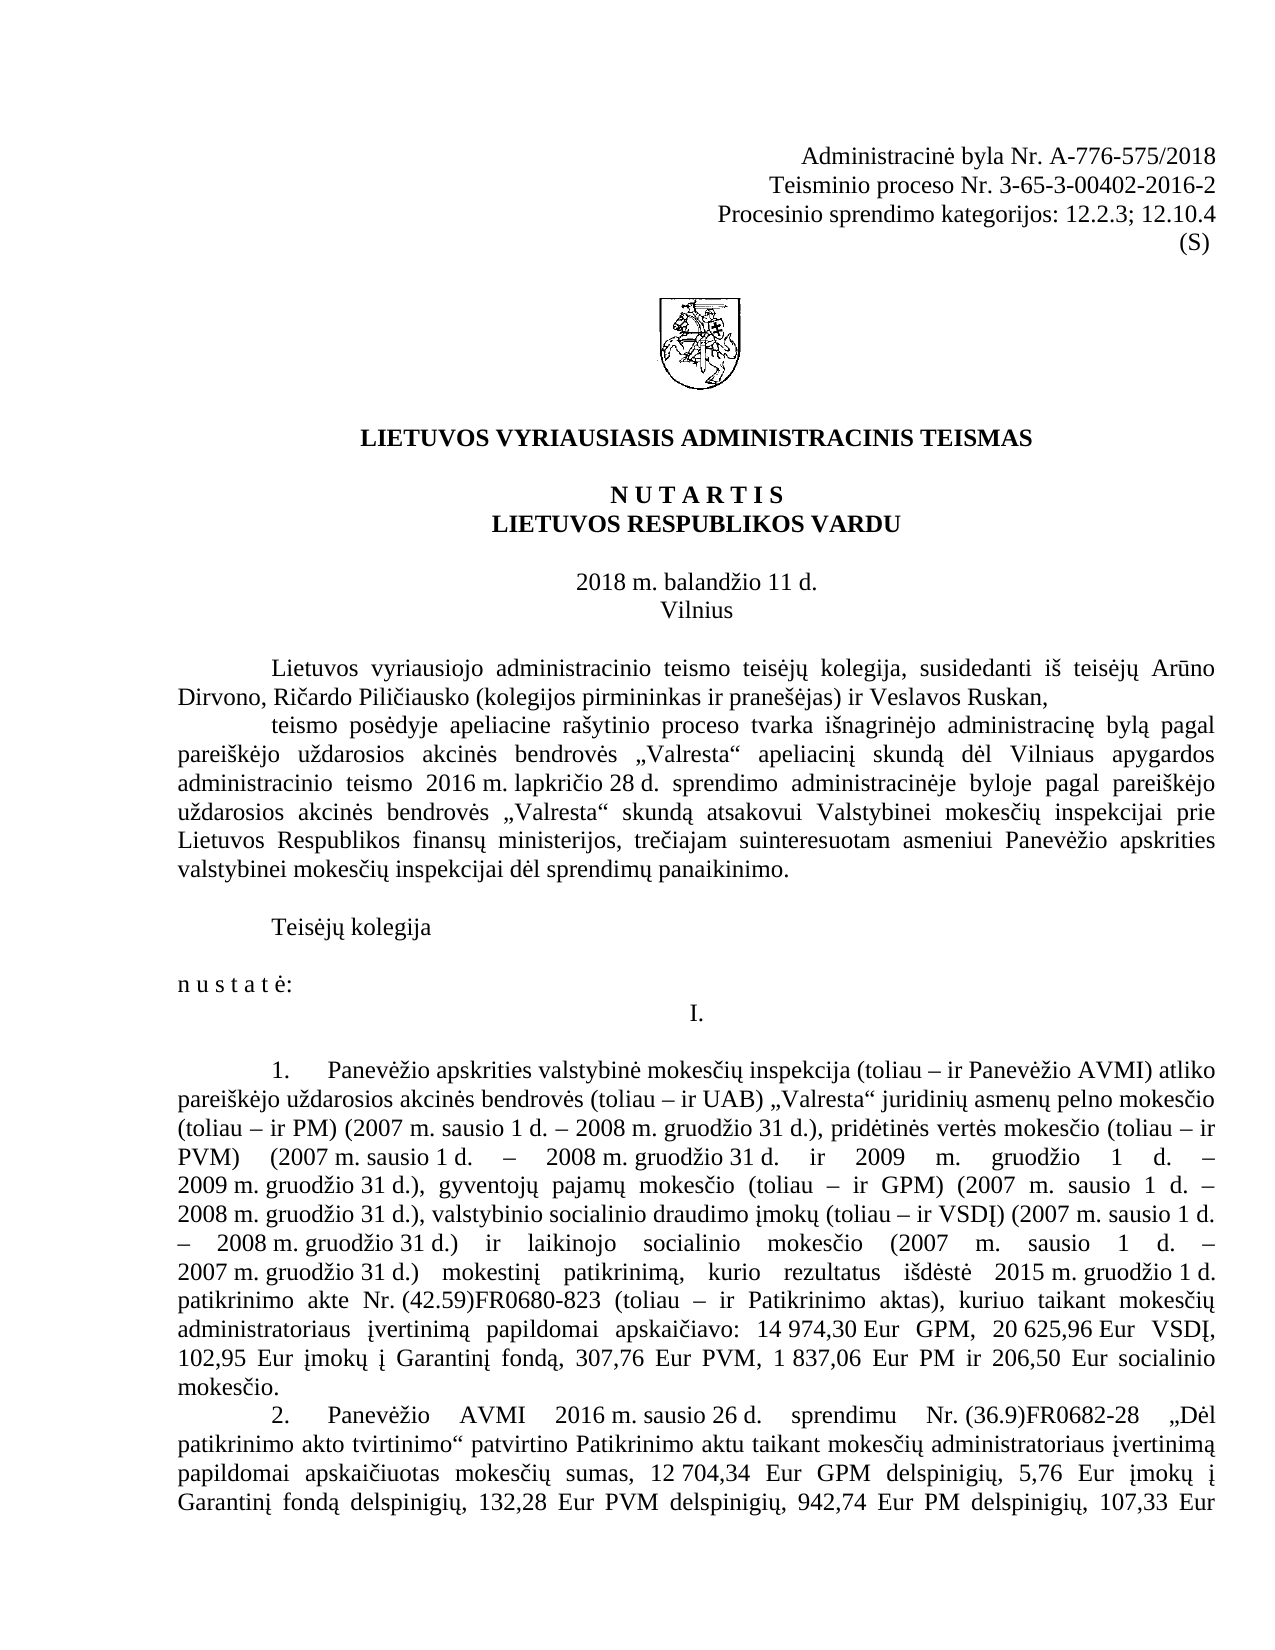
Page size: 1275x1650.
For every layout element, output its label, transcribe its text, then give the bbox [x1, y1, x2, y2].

text LIETUVOS VYRIAUSIASIS ADMINISTRACINIS TEISMAS [177, 423, 1216, 452]
text Lietuvos vyriausiojo administracinio teismo teisėjų kolegija, susidedanti iš teisėjų Arūno Dirvono, Ričardo Piličiausko (kolegijos pirmininkas ir pranešėjas) ir Veslavos Ruskan, [177, 653, 1216, 711]
text Teisėjų kolegija [177, 912, 1216, 941]
text Procesinio sprendimo kategorijos: 12.2.3; 12.10.4 [177, 199, 1216, 227]
text (S) [177, 227, 1216, 256]
text n u s t a t ė: [177, 969, 1216, 998]
text Teisminio proceso Nr. 3-65-3-00402-2016-2 [177, 170, 1216, 199]
text Vilnius [177, 596, 1216, 624]
text Administracinė byla Nr. A-776-575/2018 [177, 141, 1216, 170]
text 2. Panevėžio AVMI 2016 m. sausio 26 d. sprendimu Nr. (36.9)FR0682-28 „Dėl patikrinimo akto tvirtinimo“ patvirtino Patikrinimo aktu taikant mokesčių administratoriaus įvertinimą papildomai apskaičiuotas mokesčių sumas, 12 704,34 Eur GPM delspinigių, 5,76 Eur įmokų į Garantinį fondą delspinigių, 132,28 Eur PVM delspinigių, 942,74 Eur PM delspinigių, 107,33 Eur [177, 1401, 1216, 1516]
text N U T A R T I S [177, 481, 1216, 509]
text 2018 m. balandžio 11 d. [177, 567, 1216, 596]
text 1. Panevėžio apskrities valstybinė mokesčių inspekcija (toliau – ir Panevėžio AVMI) atliko pareiškėjo uždarosios akcinės bendrovės (toliau – ir UAB) „Valresta“ juridinių asmenų pelno mokesčio (toliau – ir PM) (2007 m. sausio 1 d. – 2008 m. gruodžio 31 d.), pridėtinės vertės mokesčio (toliau – ir PVM) (2007 m. sausio 1 d. – 2008 m. gruodžio 31 d. ir 2009 m. gruodžio 1 d. – 2009 m. gruodžio 31 d.), gyventojų pajamų mokesčio (toliau – ir GPM) (2007 m. sausio 1 d. – 2008 m. gruodžio 31 d.), valstybinio socialinio draudimo įmokų (toliau – ir VSDĮ) (2007 m. sausio 1 d. – 2008 m. gruodžio 31 d.) ir laikinojo socialinio mokesčio (2007 m. sausio 1 d. – 2007 m. gruodžio 31 d.) mokestinį patikrinimą, kurio rezultatus išdėstė 2015 m. gruodžio 1 d. patikrinimo akte Nr. (42.59)FR0680-823 (toliau – ir Patikrinimo aktas), kuriuo taikant mokesčių administratoriaus įvertinimą papildomai apskaičiavo: 14 974,30 Eur GPM, 20 625,96 Eur VSDĮ, 102,95 Eur įmokų į Garantinį fondą, 307,76 Eur PVM, 1 837,06 Eur PM ir 206,50 Eur socialinio mokesčio. [177, 1056, 1216, 1401]
text I. [177, 998, 1216, 1027]
text teismo posėdyje apeliacine rašytinio proceso tvarka išnagrinėjo administracinę bylą pagal pareiškėjo uždarosios akcinės bendrovės „Valresta“ apeliacinį skundą dėl Vilniaus apygardos administracinio teismo 2016 m. lapkričio 28 d. sprendimo administracinėje byloje pagal pareiškėjo uždarosios akcinės bendrovės „Valresta“ skundą atsakovui Valstybinei mokesčių inspekcijai prie Lietuvos Respublikos finansų ministerijos, trečiajam suinteresuotam asmeniui Panevėžio apskrities valstybinei mokesčių inspekcijai dėl sprendimų panaikinimo. [177, 711, 1216, 883]
text LIETUVOS RESPUBLIKOS VARDU [177, 509, 1216, 538]
